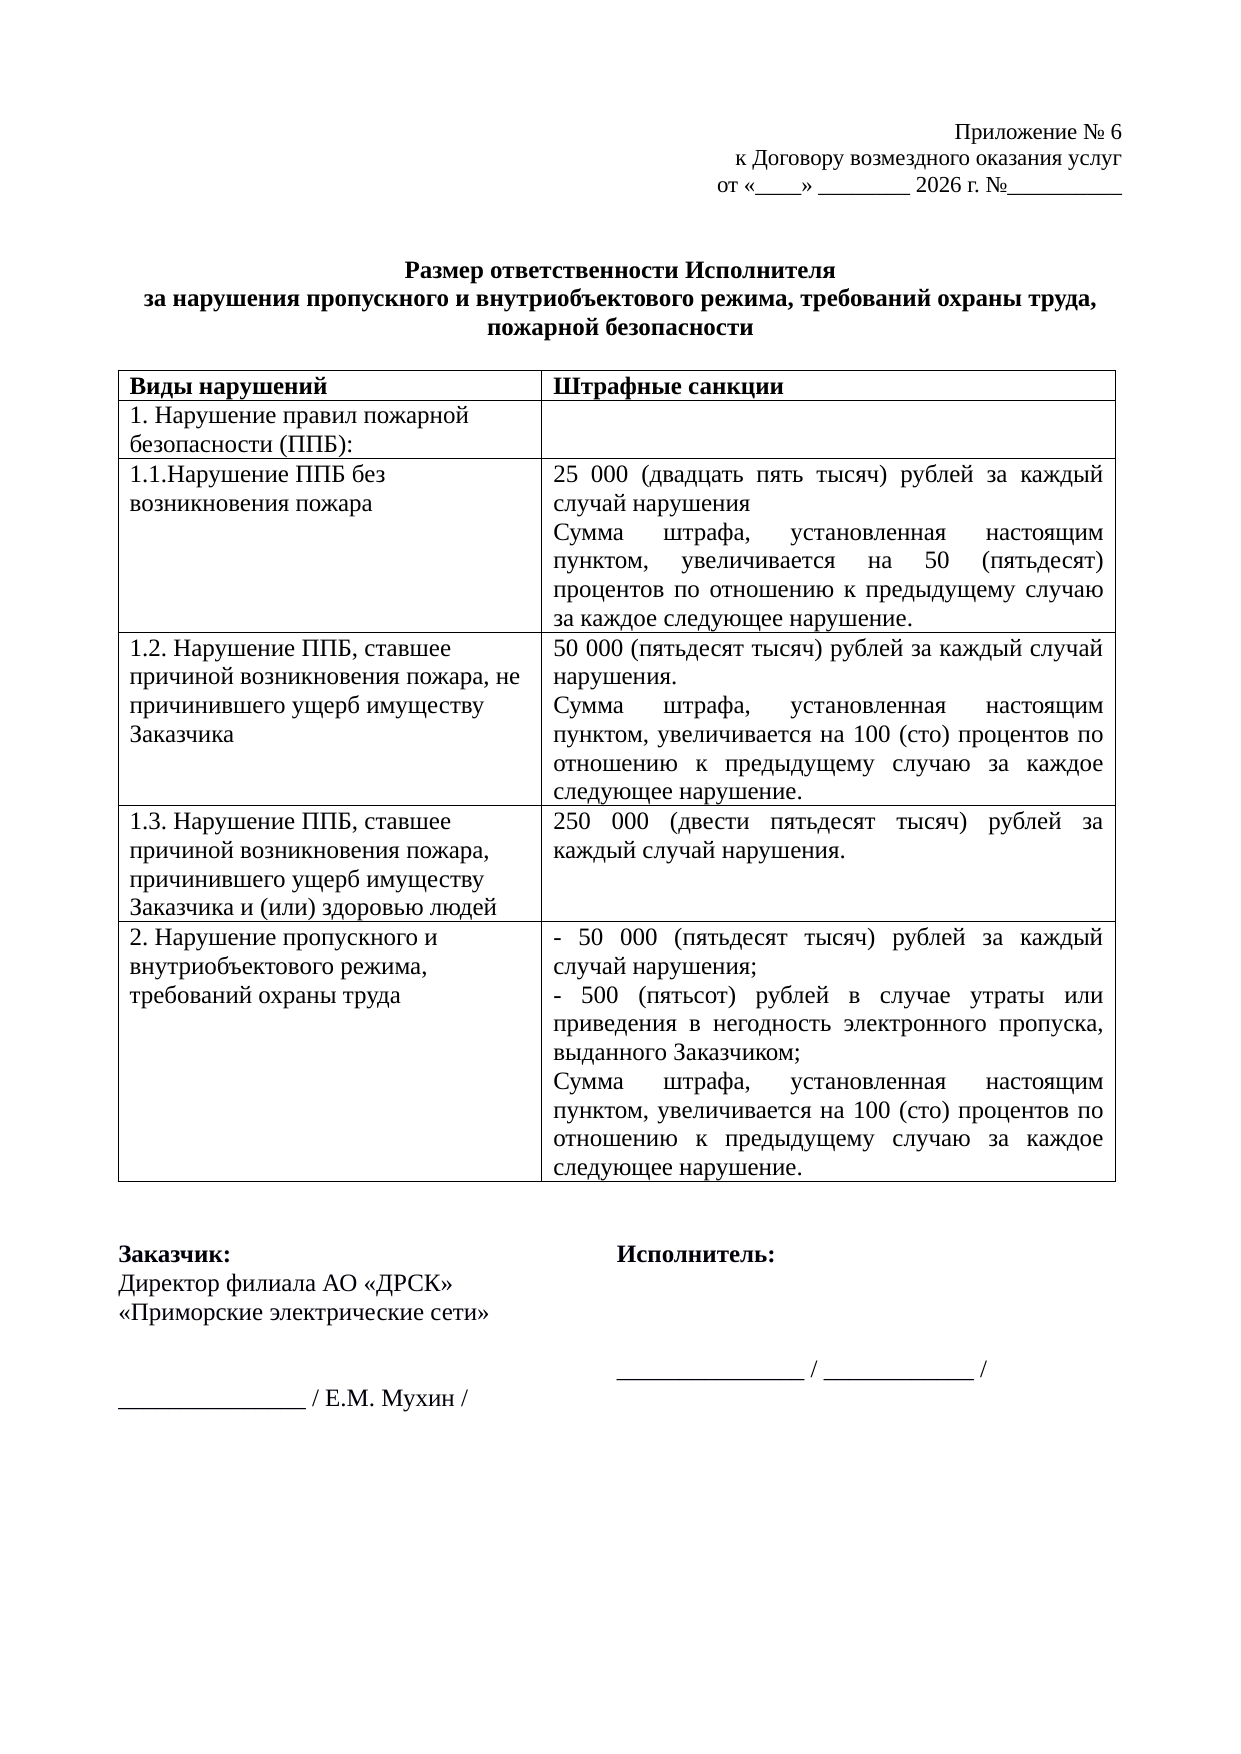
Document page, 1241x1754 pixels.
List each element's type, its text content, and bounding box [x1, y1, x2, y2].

table_cell 50 000 (пятьдесят тысяч) рублей за каждый случай нарушения. Сумма штрафа, установленная настоящим пунктом, увеличивается на 100 (сто) процентов по отношению к предыдущему случаю за каждое следующее нарушение. [542, 633, 1115, 805]
text Приложение № 6 [118, 118, 1122, 144]
text к Договору возмездного оказания услуг [118, 144, 1122, 171]
table_cell _______________ / ____________ / [605, 1268, 1104, 1527]
table_cell 25 000 (двадцать пять тысяч) рублей за каждый случай нарушения Сумма штрафа, установленная настоящим пунктом, увеличивается на 50 (пятьдесят) процентов по отношению к предыдущему случаю за каждое следующее нарушение. [542, 459, 1115, 632]
text от «____» ________ 2026 г. №__________ [118, 171, 1122, 197]
table_cell 1.3. Нарушение ППБ, ставшее причиной возникновения пожара, причинившего ущерб имуществу Заказчика и (или) здоровью людей [119, 806, 541, 921]
table_cell 1.2. Нарушение ППБ, ставшее причиной возникновения пожара, не причинившего ущерб имуществу Заказчика [119, 633, 541, 805]
table_cell 1.1.Нарушение ППБ без возникновения пожара [119, 459, 541, 632]
table_cell Директор филиала АО «ДРСК» «Приморские электрические сети» _______________ / Е.М. Мухин / [107, 1268, 605, 1527]
table_cell 1. Нарушение правил пожарной безопасности (ППБ): [119, 401, 541, 458]
table_cell [542, 401, 1115, 458]
table_header Исполнитель: [605, 1240, 1104, 1268]
table_header Заказчик: [107, 1240, 605, 1268]
table_header Штрафные санкции [542, 371, 1115, 399]
text Размер ответственности Исполнителя [118, 255, 1122, 283]
table_cell - 50 000 (пятьдесят тысяч) рублей за каждый случай нарушения; - 500 (пятьсот) рублей в случае утраты или приведения в негодность электронного пропуска, выданного Заказчиком; Сумма штрафа, установленная настоящим пунктом, увеличивается на 100 (сто) процентов по отношению к предыдущему случаю за каждое следующее нарушение. [542, 922, 1115, 1181]
text за нарушения пропускного и внутриобъектового режима, требований охраны труда, пожарной безопасности [118, 283, 1122, 341]
table_cell 250 000 (двести пятьдесят тысяч) рублей за каждый случай нарушения. [542, 806, 1115, 921]
table_cell 2. Нарушение пропускного и внутриобъектового режима, требований охраны труда [119, 922, 541, 1181]
table_header Виды нарушений [119, 371, 541, 399]
